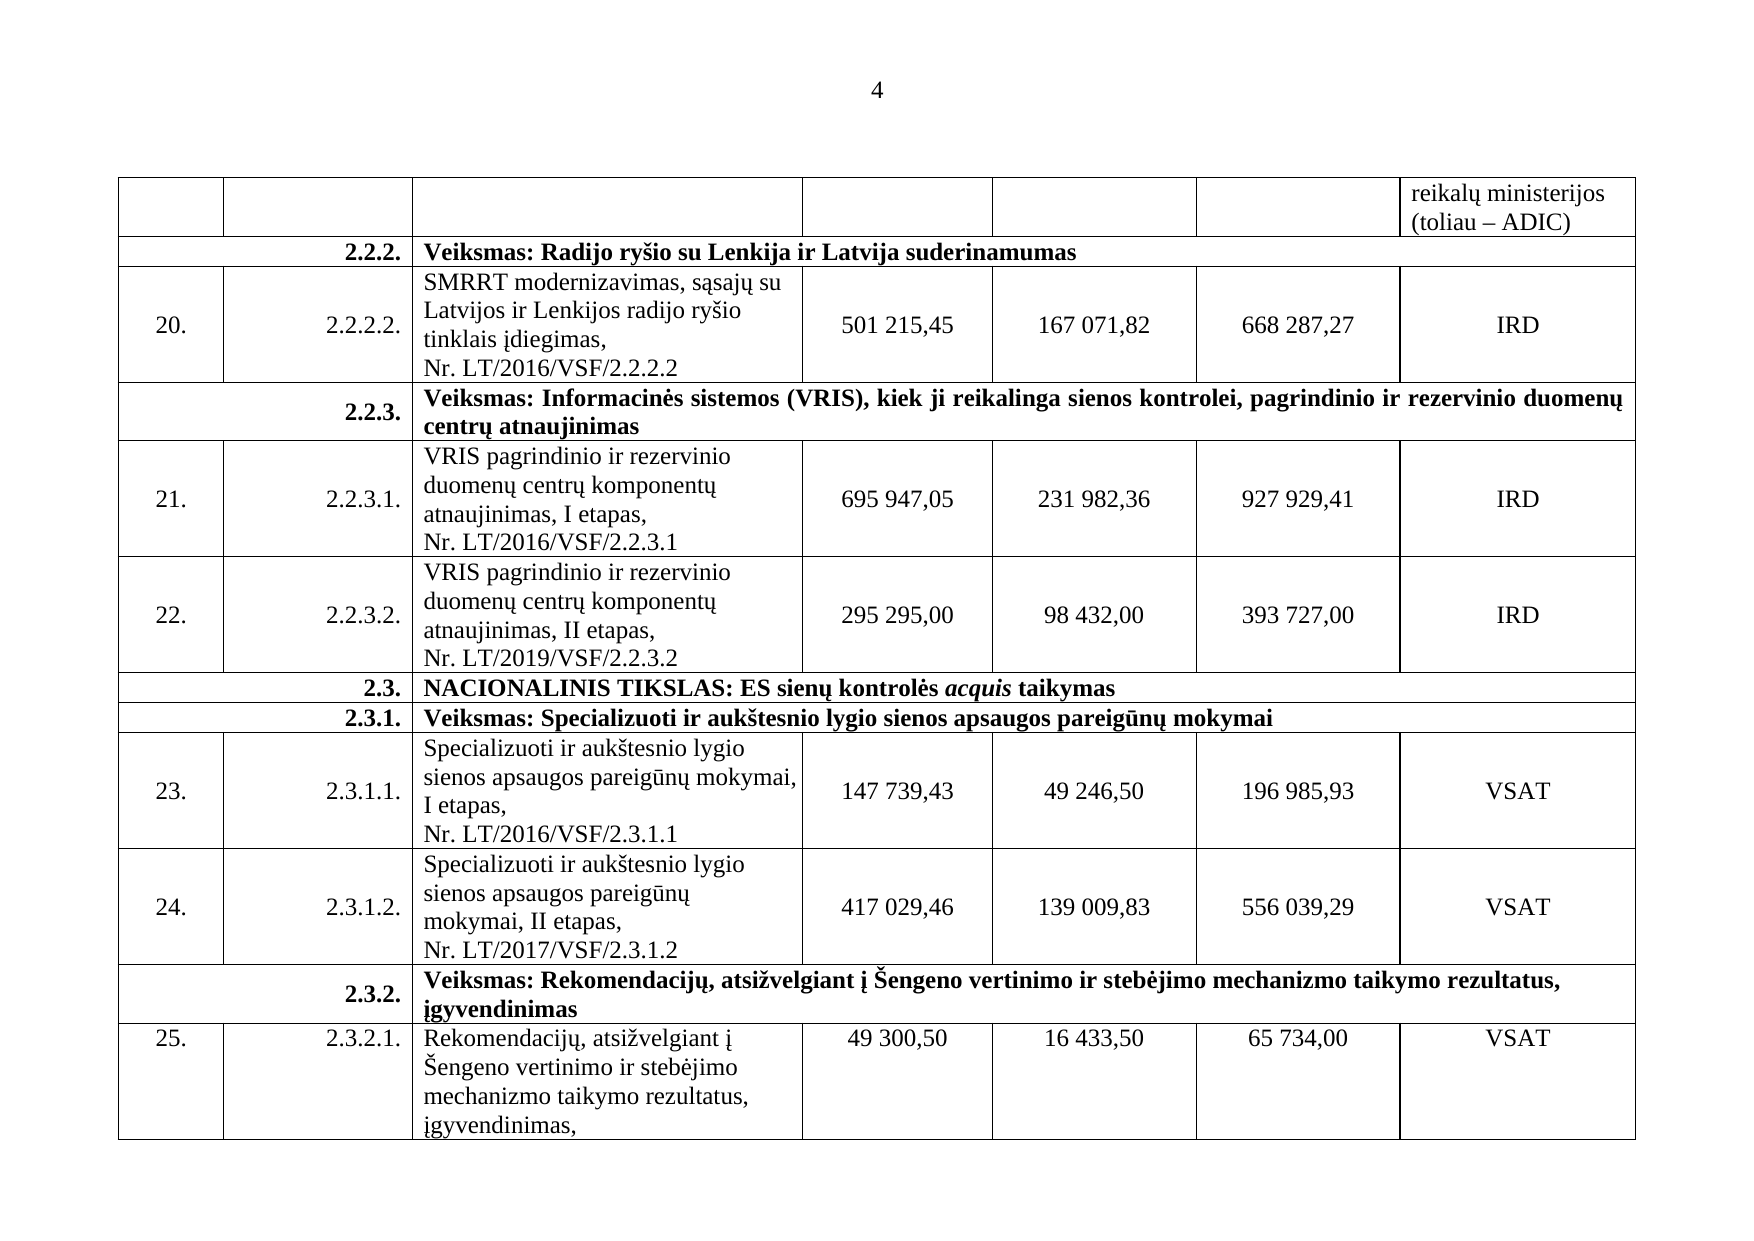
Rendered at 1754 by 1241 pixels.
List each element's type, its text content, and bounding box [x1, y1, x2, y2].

table_cell VRIS pagrindinio ir rezervinio duomenų centrų komponentų atnaujinimas, II etapas, Nr. LT/2019/VSF/2.2.3.2 [413, 557, 802, 672]
table_cell 417 029,46 [803, 849, 992, 964]
table_cell 2.2.3. [119, 383, 412, 440]
table_cell Specializuoti ir aukštesnio lygio sienos apsaugos pareigūnų mokymai, II etapas, Nr. LT/2017/VSF/2.3.1.2 [413, 849, 802, 964]
table_cell 21. [119, 441, 223, 556]
table_cell [224, 178, 412, 236]
table_cell [1197, 178, 1399, 236]
table_cell 2.2.3.1. [224, 441, 412, 556]
table_cell VSAT [1401, 733, 1635, 848]
table_cell [413, 178, 802, 236]
table_cell 147 739,43 [803, 733, 992, 848]
table_cell VRIS pagrindinio ir rezervinio duomenų centrų komponentų atnaujinimas, I etapas, Nr. LT/2016/VSF/2.2.3.1 [413, 441, 802, 556]
table_cell 49 300,50 [803, 1024, 992, 1138]
table_cell Veiksmas: Rekomendacijų, atsižvelgiant į Šengeno vertinimo ir stebėjimo mechanizmo taikymo rezultatus, įgyvendinimas [413, 965, 1635, 1022]
table_cell 16 433,50 [993, 1024, 1196, 1138]
table_cell 25. [119, 1024, 223, 1138]
table_cell 22. [119, 557, 223, 672]
table_cell 695 947,05 [803, 441, 992, 556]
table_cell [119, 178, 223, 236]
table_cell 167 071,82 [993, 267, 1196, 382]
table_cell Veiksmas: Informacinės sistemos (VRIS), kiek ji reikalinga sienos kontrolei, pagrindinio ir rezervinio duomenų centrų atnaujinimas [413, 383, 1635, 440]
table_cell 2.3.1.2. [224, 849, 412, 964]
table_cell 231 982,36 [993, 441, 1196, 556]
table_cell 668 287,27 [1197, 267, 1399, 382]
table_cell 20. [119, 267, 223, 382]
table_cell 295 295,00 [803, 557, 992, 672]
table_cell 2.2.2.2. [224, 267, 412, 382]
table_cell 65 734,00 [1197, 1024, 1399, 1138]
table_cell VSAT [1401, 1024, 1635, 1138]
table_cell 139 009,83 [993, 849, 1196, 964]
table_cell 23. [119, 733, 223, 848]
table_cell [993, 178, 1196, 236]
table_cell 501 215,45 [803, 267, 992, 382]
table_cell 196 985,93 [1197, 733, 1399, 848]
table_cell 24. [119, 849, 223, 964]
table_cell IRD [1401, 557, 1635, 672]
table_cell 2.3.2. [119, 965, 412, 1022]
table_cell 927 929,41 [1197, 441, 1399, 556]
table_cell reikalų ministerijos (toliau – ADIC) [1401, 178, 1635, 236]
table_cell 98 432,00 [993, 557, 1196, 672]
table_cell 2.2.3.2. [224, 557, 412, 672]
table_cell SMRRT modernizavimas, sąsajų su Latvijos ir Lenkijos radijo ryšio tinklais įdiegimas, Nr. LT/2016/VSF/2.2.2.2 [413, 267, 802, 382]
table_cell Veiksmas: Specializuoti ir aukštesnio lygio sienos apsaugos pareigūnų mokymai [413, 703, 1635, 732]
table_cell Veiksmas: Radijo ryšio su Lenkija ir Latvija suderinamumas [413, 237, 1635, 266]
table_cell Specializuoti ir aukštesnio lygio sienos apsaugos pareigūnų mokymai, I etapas, Nr. LT/2016/VSF/2.3.1.1 [413, 733, 802, 848]
table_cell IRD [1401, 267, 1635, 382]
table_cell VSAT [1401, 849, 1635, 964]
table_cell Rekomendacijų, atsižvelgiant į Šengeno vertinimo ir stebėjimo mechanizmo taikymo rezultatus, įgyvendinimas, [413, 1024, 802, 1138]
table_cell 2.3.1. [119, 703, 412, 732]
table_cell 49 246,50 [993, 733, 1196, 848]
table_cell 2.3. [119, 673, 412, 702]
table_cell 2.2.2. [119, 237, 412, 266]
table_cell [803, 178, 992, 236]
table_cell 2.3.1.1. [224, 733, 412, 848]
table_cell 556 039,29 [1197, 849, 1399, 964]
table_cell 393 727,00 [1197, 557, 1399, 672]
table_cell IRD [1401, 441, 1635, 556]
table_cell 2.3.2.1. [224, 1024, 412, 1138]
table_cell NACIONALINIS TIKSLAS: ES sienų kontrolės acquis taikymas [413, 673, 1635, 702]
